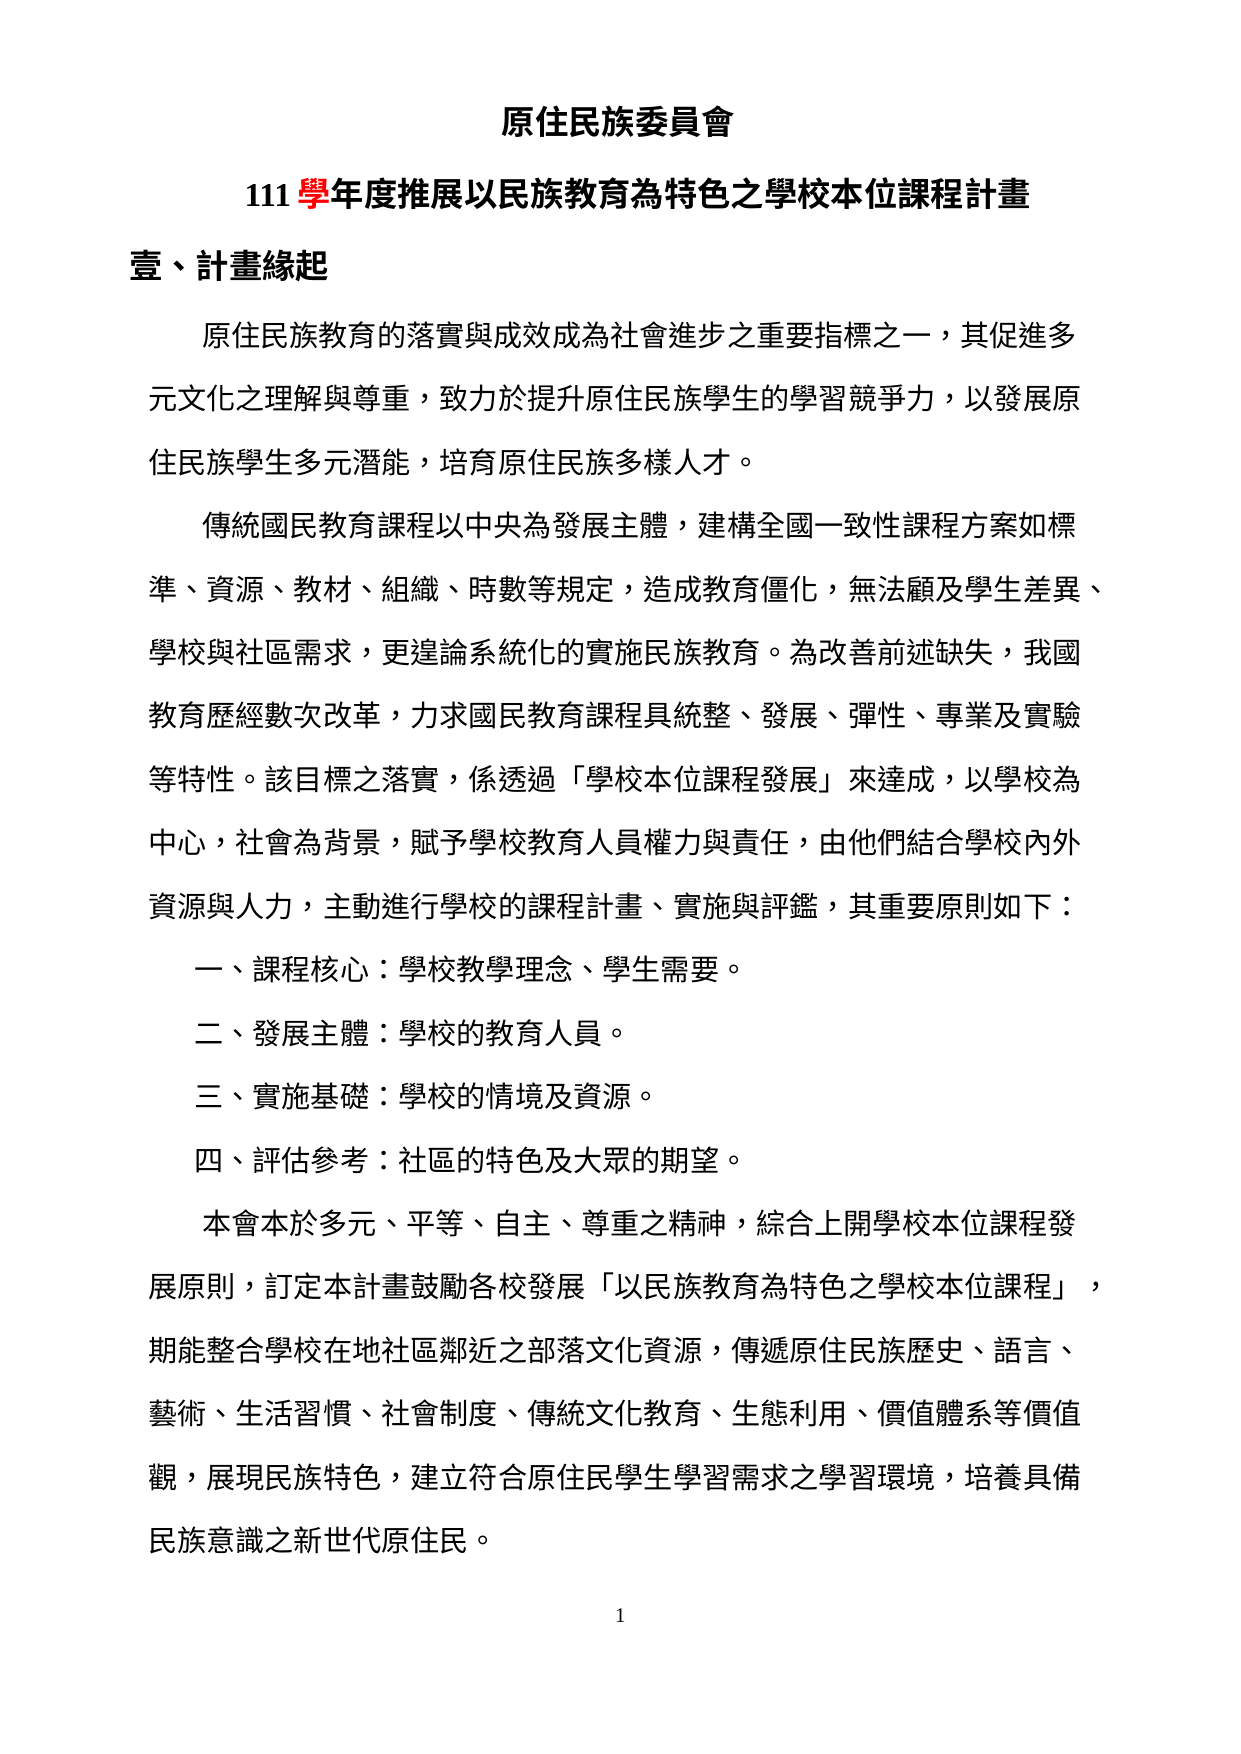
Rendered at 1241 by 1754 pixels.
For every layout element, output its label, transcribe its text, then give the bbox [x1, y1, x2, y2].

text 二、發展主體：學校的教育人員。 [194, 1010, 1092, 1052]
text 壹、計畫緣起 [129, 240, 1092, 288]
text 三、實施基礎：學校的情境及資源。 [194, 1074, 1092, 1116]
text 原住民族委員會 [129, 96, 1108, 144]
text 原住民族教育的落實與成效成為社會進步之重要指標之一，其促進多元文化之理解與尊重，致力於提升原住民族學生的學習競爭力，以發展原住民族學生多元潛能，培育原住民族多樣人才。 [148, 312, 1092, 482]
text 111學年度推展以民族教育為特色之學校本位課程計畫 [103, 168, 1171, 216]
text 本會本於多元、平等、自主、尊重之精神，綜合上開學校本位課程發展原則，訂定本計畫鼓勵各校發展「以民族教育為特色之學校本位課程」，期能整合學校在地社區鄰近之部落文化資源，傳遞原住民族歷史、語言、藝術、生活習慣、社會制度、傳統文化教育、生態利用、價值體系等價值觀，展現民族特色，建立符合原住民學生學習需求之學習環境，培養具備民族意識之新世代原住民。 [148, 1201, 1092, 1560]
text 一、課程核心：學校教學理念、學生需要。 [194, 947, 1092, 989]
text 傳統國民教育課程以中央為發展主體，建構全國一致性課程方案如標準、資源、教材、組織、時數等規定，造成教育僵化，無法顧及學生差異、學校與社區需求，更遑論系統化的實施民族教育。為改善前述缺失，我國教育歷經數次改革，力求國民教育課程具統整、發展、彈性、專業及實驗等特性。該目標之落實，係透過「學校本位課程發展」來達成，以學校為中心，社會為背景，賦予學校教育人員權力與責任，由他們結合學校內外資源與人力，主動進行學校的課程計畫、實施與評鑑，其重要原則如下： [148, 503, 1092, 926]
text 四、評估參考：社區的特色及大眾的期望。 [194, 1137, 1092, 1179]
